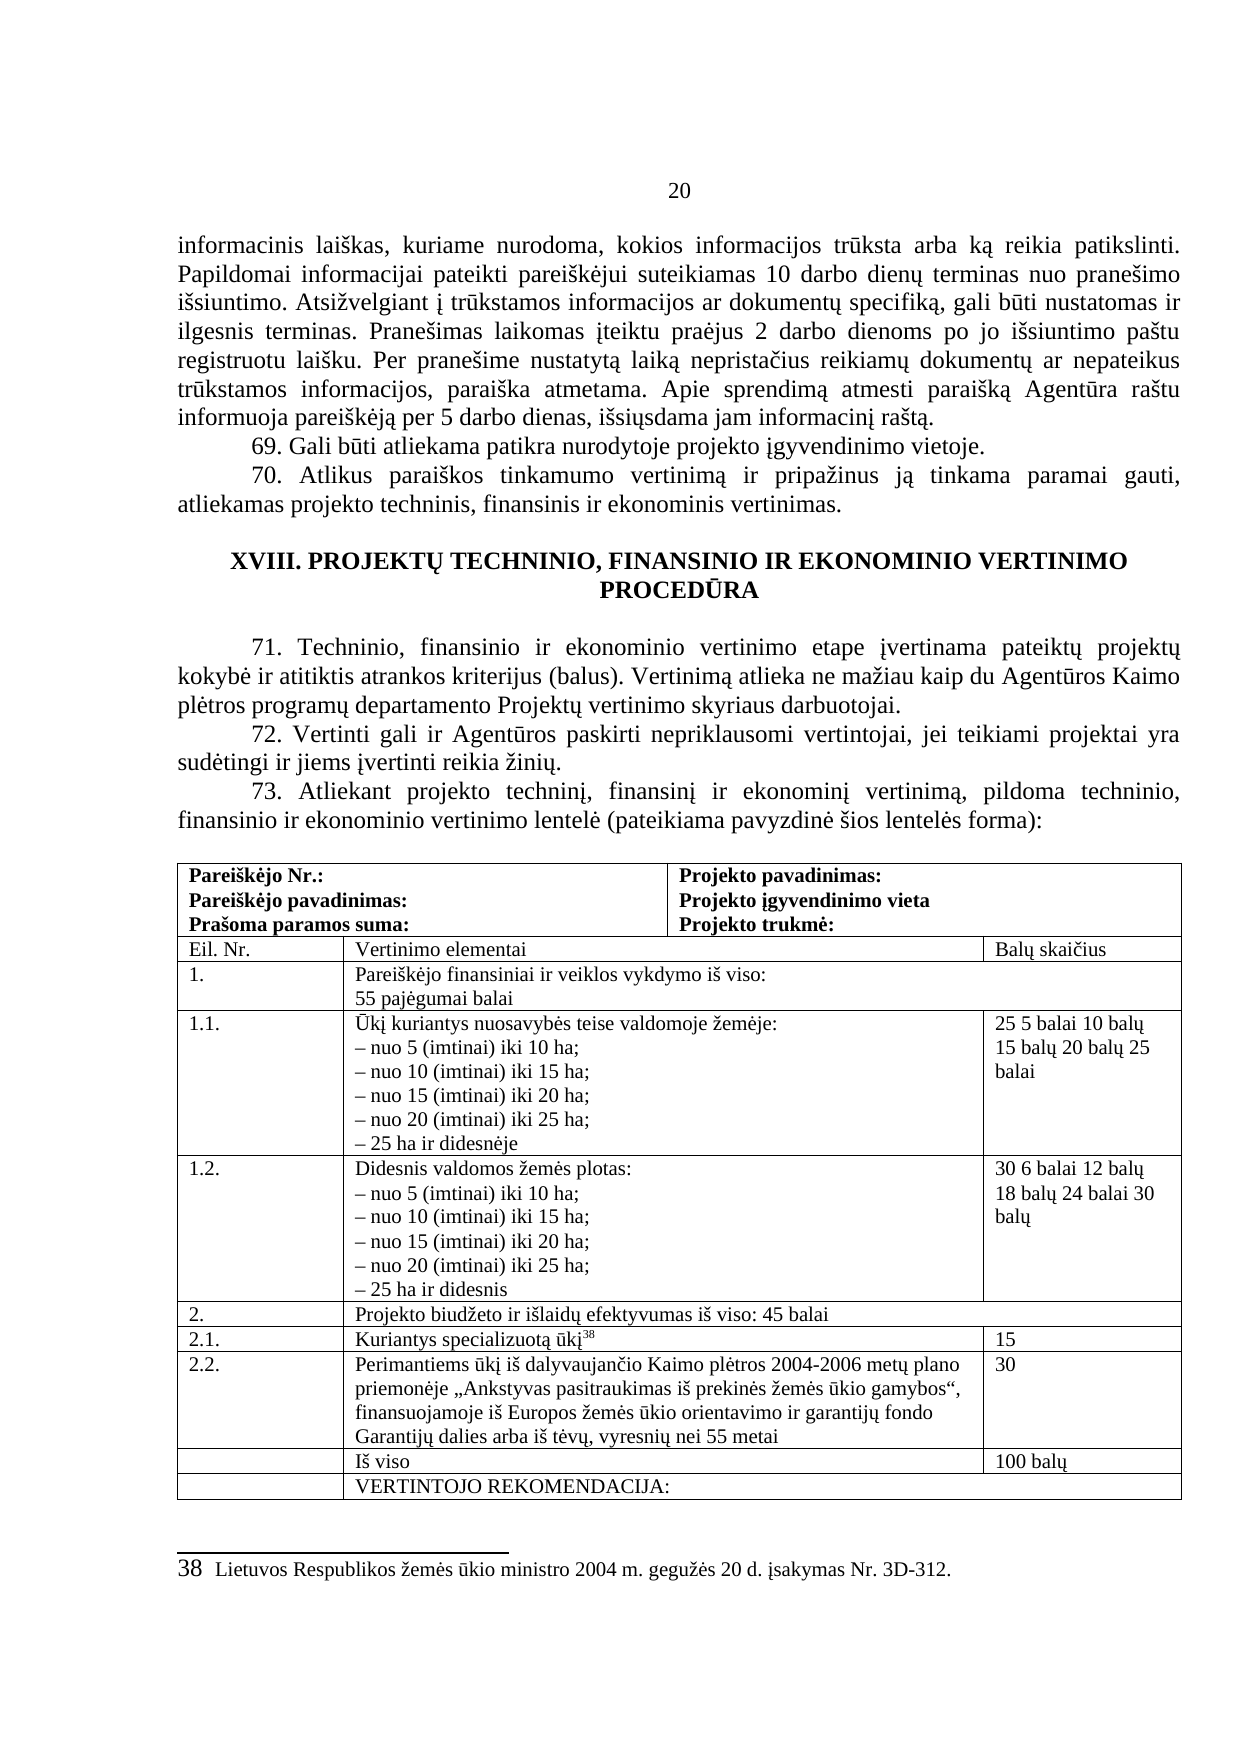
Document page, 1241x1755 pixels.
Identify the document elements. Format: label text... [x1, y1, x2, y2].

table_cell Projekto biudžeto ir išlaidų efektyvumas iš viso: 45 balai [344, 1302, 1181, 1326]
table_cell VERTINTOJO REKOMENDACIJA: [344, 1474, 1181, 1498]
table_cell Balų skaičius [984, 937, 1181, 961]
table_cell 2. [178, 1302, 343, 1326]
table_cell [178, 1449, 343, 1473]
table_cell 15 [984, 1327, 1181, 1351]
table_cell Ūkį kuriantys nuosavybės teise valdomoje žemėje: – nuo 5 (imtinai) iki 10 ha; – nuo 10 (imtinai) iki 15 ha; – nuo 15 (imtinai) iki 20 ha; – nuo 20 (imtinai) iki 25 ha; – 25 ha ir didesnėje [344, 1011, 983, 1155]
text 72. Vertinti gali ir Agentūros paskirti nepriklausomi vertintojai, jei teikiami projektai yra sudėtingi ir jiems įvertinti reikia žinių. [177, 719, 1181, 776]
table_cell 1. [178, 962, 343, 1010]
table_header Projekto pavadinimas: Projekto įgyvendinimo vieta Projekto trukmė: [668, 864, 1181, 936]
text 73. Atliekant projekto techninį, finansinį ir ekonominį vertinimą, pildoma techninio, finansinio ir ekonominio vertinimo lentelė (pateikiama pavyzdinė šios lentelės forma): [177, 776, 1181, 834]
table_cell 2.1. [178, 1327, 343, 1351]
table_cell 30 [984, 1352, 1181, 1448]
table_cell Pareiškėjo finansiniai ir veiklos vykdymo iš viso: 55 pajėgumai balai [344, 962, 1181, 1010]
table_cell 30 6 balai 12 balų 18 balų 24 balai 30 balų [984, 1156, 1181, 1301]
table_header Pareiškėjo Nr.: Pareiškėjo pavadinimas: Prašoma paramos suma: [178, 864, 667, 936]
table_cell 2.2. [178, 1352, 343, 1448]
table_cell Eil. Nr. [178, 937, 343, 961]
text informacinis laiškas, kuriame nurodoma, kokios informacijos trūksta arba ką reikia patikslinti. Papildomai informacijai pateikti pareiškėjui suteikiamas 10 darbo dienų terminas nuo pranešimo išsiuntimo. Atsižvelgiant į trūkstamos informacijos ar dokumentų specifiką, gali būti nustatomas ir ilgesnis terminas. Pranešimas laikomas įteiktu praėjus 2 darbo dienoms po jo išsiuntimo paštu registruotu laišku. Per pranešime nustatytą laiką nepristačius reikiamų dokumentų ar nepateikus trūkstamos informacijos, paraiška atmetama. Apie sprendimą atmesti paraišką Agentūra raštu informuoja pareiškėją per 5 darbo dienas, išsiųsdama jam informacinį raštą. [177, 230, 1181, 431]
text XVIII. PROJEKTŲ TECHNINIO, FINANSINIO IR EKONOMINIO VERTINIMO PROCEDŪRA [177, 546, 1181, 604]
table_cell Vertinimo elementai [344, 937, 983, 961]
table_cell Didesnis valdomos žemės plotas: – nuo 5 (imtinai) iki 10 ha; – nuo 10 (imtinai) iki 15 ha; – nuo 15 (imtinai) iki 20 ha; – nuo 20 (imtinai) iki 25 ha; – 25 ha ir didesnis [344, 1156, 983, 1301]
table_cell Perimantiems ūkį iš dalyvaujančio Kaimo plėtros 2004-2006 metų plano priemonėje „Ankstyvas pasitraukimas iš prekinės žemės ūkio gamybos“, finansuojamoje iš Europos žemės ūkio orientavimo ir garantijų fondo Garantijų dalies arba iš tėvų, vyresnių nei 55 metai [344, 1352, 983, 1448]
text 69. Gali būti atliekama patikra nurodytoje projekto įgyvendinimo vietoje. [177, 431, 1181, 460]
table_cell [178, 1474, 343, 1498]
table_cell Kuriantys specializuotą ūkį [344, 1327, 983, 1351]
table_cell 1.2. [178, 1156, 343, 1301]
table_cell 100 balų [984, 1449, 1181, 1473]
table_cell Iš viso [344, 1449, 983, 1473]
table_cell 25 5 balai 10 balų 15 balų 20 balų 25 balai [984, 1011, 1181, 1155]
table_cell 1.1. [178, 1011, 343, 1155]
text 70. Atlikus paraiškos tinkamumo vertinimą ir pripažinus ją tinkama paramai gauti, atliekamas projekto techninis, finansinis ir ekonominis vertinimas. [177, 460, 1181, 517]
text 71. Techninio, finansinio ir ekonominio vertinimo etape įvertinama pateiktų projektų kokybė ir atitiktis atrankos kriterijus (balus). Vertinimą atlieka ne mažiau kaip du Agentūros Kaimo plėtros programų departamento Projektų vertinimo skyriaus darbuotojai. [177, 632, 1181, 719]
